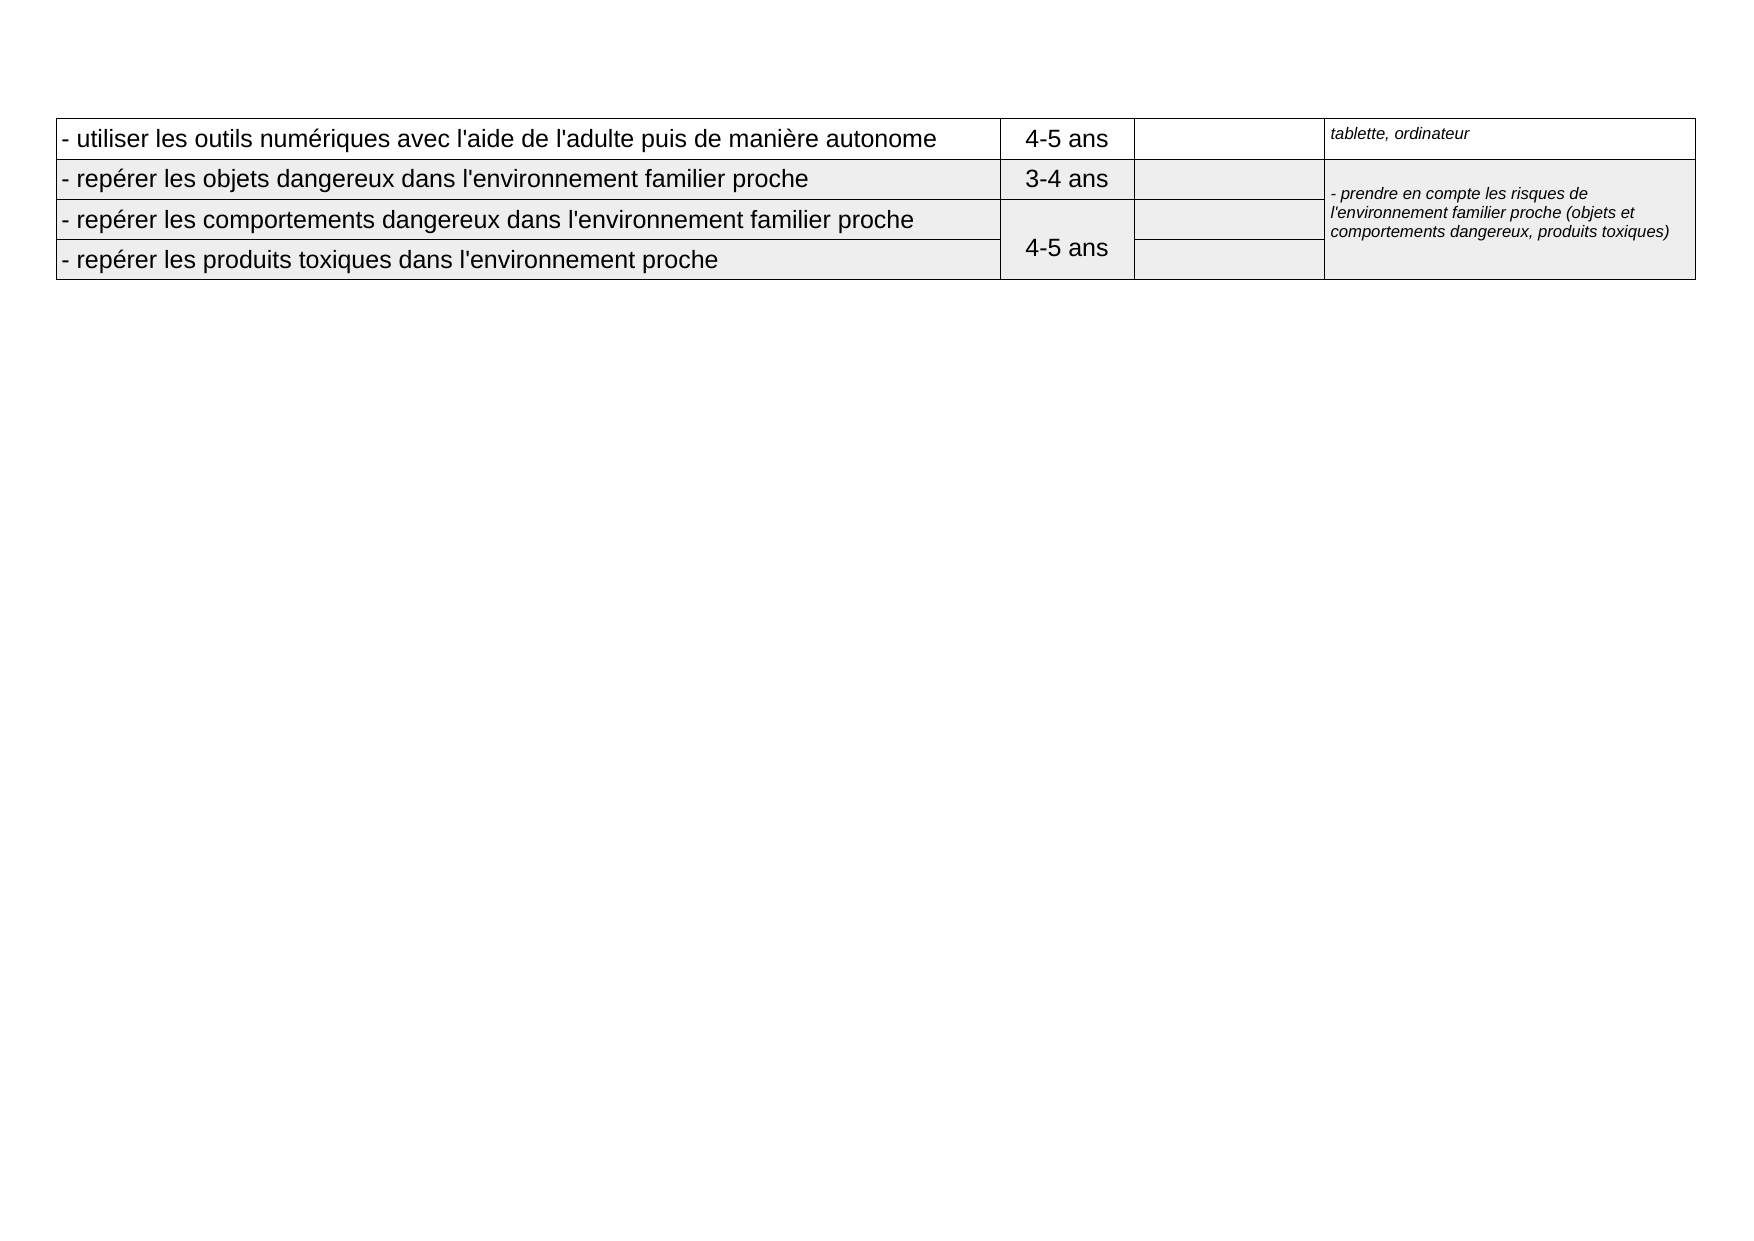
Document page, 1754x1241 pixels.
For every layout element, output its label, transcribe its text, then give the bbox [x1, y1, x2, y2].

table_cell - prendre en compte les risques de l'environnement familier proche (objets et comportements dangereux, produits toxiques) [1325, 160, 1695, 279]
table_cell [1135, 240, 1324, 279]
table_cell 4-5 ans [1001, 200, 1134, 279]
table_cell tablette, ordinateur [1325, 119, 1695, 158]
table_cell - repérer les comportements dangereux dans l'environnement familier proche [57, 200, 1000, 239]
table_cell - utiliser les outils numériques avec l'aide de l'adulte puis de manière autonome [57, 119, 1000, 158]
table_cell [1135, 200, 1324, 239]
table_cell - repérer les produits toxiques dans l'environnement proche [57, 240, 1000, 279]
table_cell 3-4 ans [1001, 160, 1134, 199]
table_cell 4-5 ans [1001, 119, 1134, 158]
table_cell - repérer les objets dangereux dans l'environnement familier proche [57, 160, 1000, 199]
table_cell [1135, 160, 1324, 199]
table_cell [1135, 119, 1324, 158]
